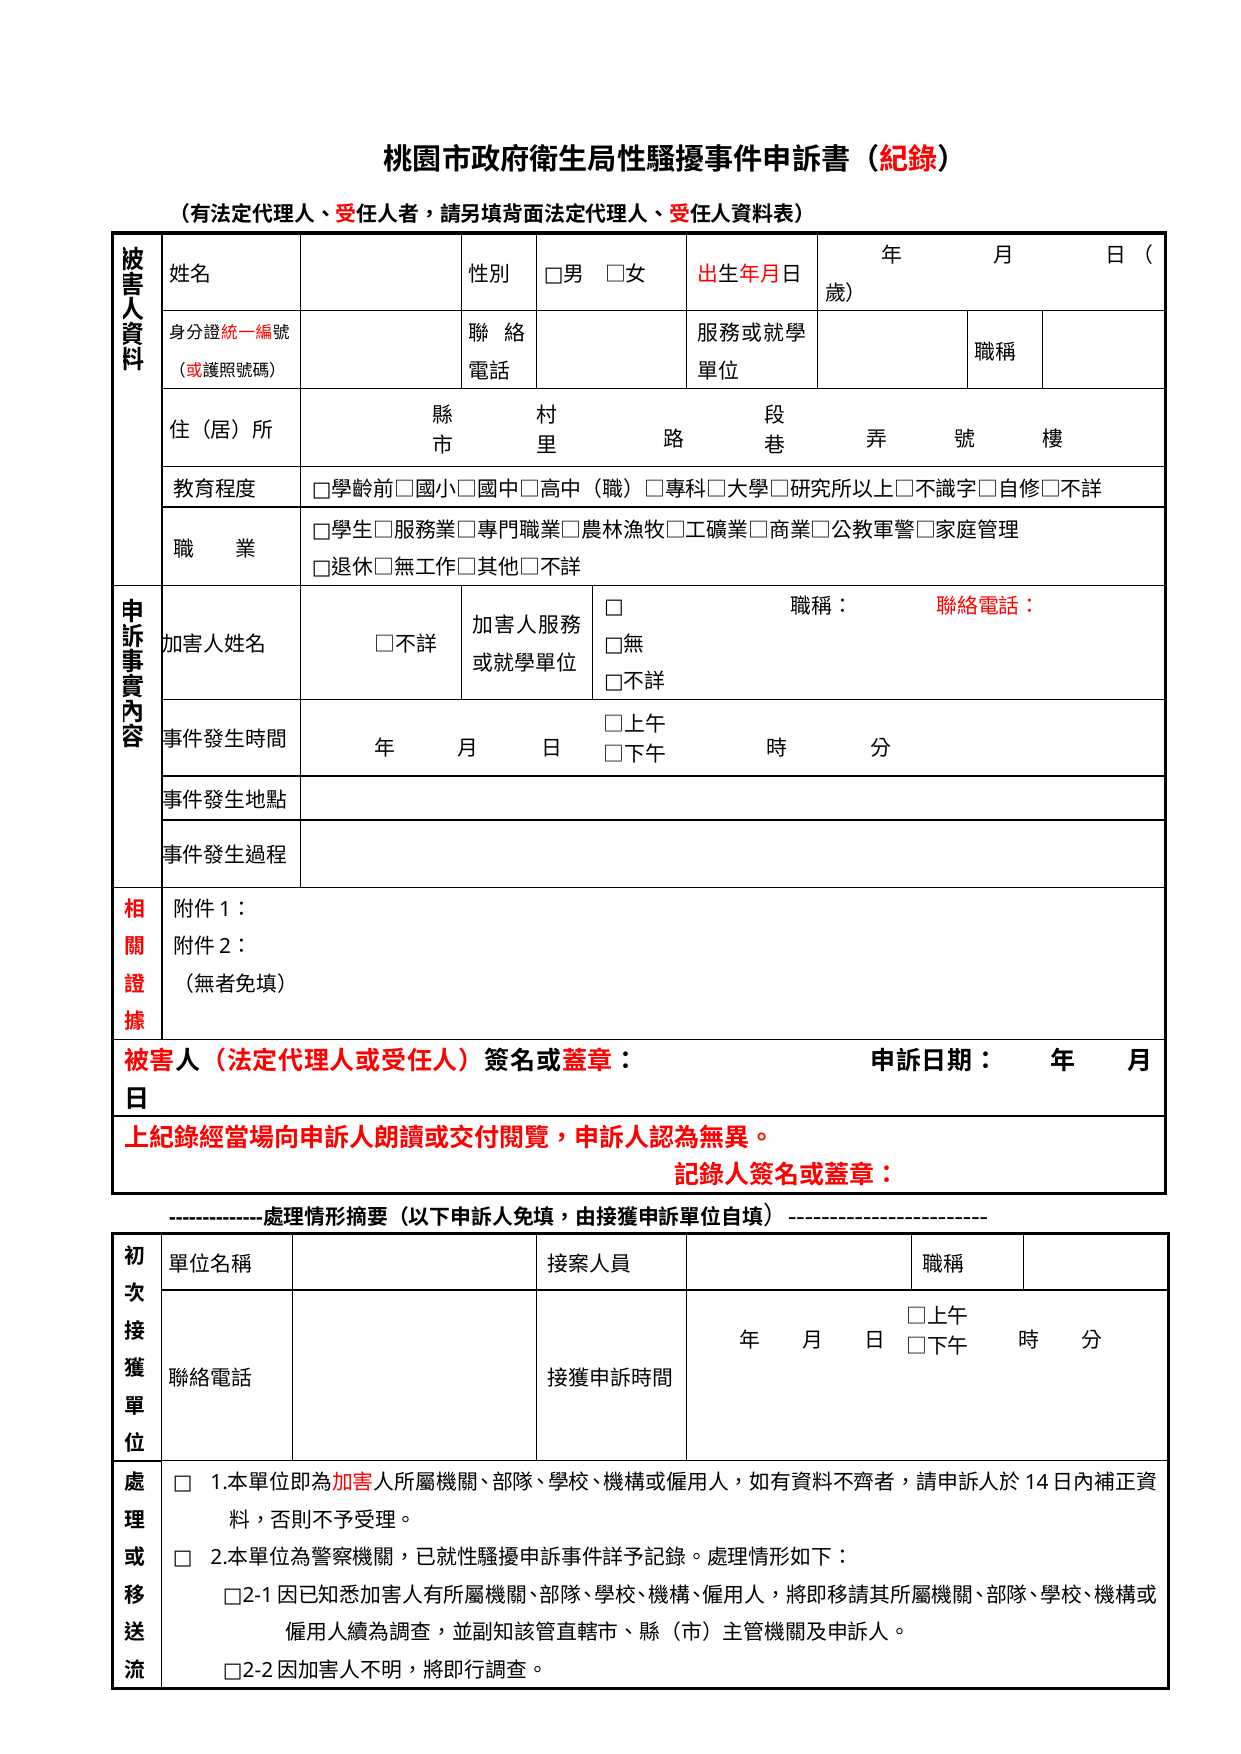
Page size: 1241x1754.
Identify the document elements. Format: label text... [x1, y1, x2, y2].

table_header 性別 [462, 235, 536, 309]
table_cell [1043, 311, 1164, 388]
table_cell □ 職稱： 聯絡電話： □無 □不詳 [593, 586, 1164, 699]
table_cell 職稱 [968, 311, 1042, 388]
table_cell 年 月 日 □上午□下午 時 分 [687, 1291, 1167, 1460]
table_header 姓名 [163, 235, 300, 309]
table_header 被害人資料 [114, 235, 161, 584]
table_cell 事件發生過程 [163, 821, 300, 887]
table_cell 身分證統一編號（或護照號碼） [163, 311, 300, 388]
table_cell 職 業 [163, 508, 300, 584]
table_header □男 □女 [537, 235, 686, 309]
table_header 出生年月日 [687, 235, 817, 309]
text （有法定代理人、受任人者，請另填背面法定代理人、受任人資料表） [169, 194, 1181, 231]
text --------------處理情形摘要（以下申訴人免填，由接獲申訴單位自填）------------------------ [169, 1195, 1181, 1232]
table_header [293, 1235, 536, 1289]
table_header [301, 235, 461, 309]
table_header 年 月 日（ 歲） [818, 235, 1164, 309]
table_cell 附件1： 附件2： （無者免填） [163, 888, 1164, 1038]
table_cell 聯絡電話 [162, 1291, 292, 1460]
table_cell 事件發生地點 [163, 777, 300, 819]
table_header 初次接獲單位 [114, 1235, 161, 1460]
table_cell 教育程度 [163, 467, 300, 506]
table_cell 年 月 日 □上午□下午 時 分 [301, 700, 1164, 775]
table_cell [301, 821, 1164, 887]
table_cell 接獲申訴時間 [537, 1291, 686, 1460]
table_cell 縣市 村里 路 段巷 弄 號 樓 [301, 389, 1164, 466]
table_cell [301, 311, 461, 388]
text 桃園市政府衛生局性騷擾事件申訴書（紀錄） [169, 119, 1181, 194]
table_cell 加害人服務或就學單位 [462, 586, 592, 699]
table_cell □學齡前□國小□國中□高中（職）□專科□大學□研究所以上□不識字□自修□不詳 [301, 467, 1164, 506]
table_cell □不詳 [301, 586, 461, 699]
table_header [687, 1235, 911, 1289]
table_cell 聯絡電話 [462, 311, 536, 388]
table_cell 被害人（法定代理人或受任人）簽名或蓋章： 申訴日期： 年 月 日 [114, 1040, 1164, 1115]
table_cell 加害人姓名 [163, 586, 300, 699]
table_cell 事件發生時間 [163, 700, 300, 775]
table_cell 1.本單位即為加害人所屬機關、部隊、學校、機構或僱用人，如有資料不齊者，請申訴人於14日內補正資料，否則不予受理。 2.本單位為警察機關，已就性騷擾申訴事件詳予記錄。處理情形如下： □2-1因已知悉加害人有所屬機關、部隊、學校、機構、僱用人，將即移請其所屬機關、部隊、學校、機構或僱用人續為調查，並副知該管直轄市、縣（市）主管機關及申訴人。 □2-2因加害人不明，將即行調查。 [162, 1461, 1167, 1687]
table_cell [301, 777, 1164, 819]
table_cell 服務或就學單位 [687, 311, 817, 388]
table_cell 上紀錄經當場向申訴人朗讀或交付閱覽，申訴人認為無異。 記錄人簽名或蓋章： [114, 1117, 1164, 1192]
table_header 接案人員 [537, 1235, 686, 1289]
table_cell 處理或移送流 [114, 1462, 161, 1687]
table_cell [818, 311, 967, 388]
table_cell 相關證據 [114, 888, 161, 1038]
table_cell [537, 311, 686, 388]
table_cell □學生□服務業□專門職業□農林漁牧□工礦業□商業□公教軍警□家庭管理 □退休□無工作□其他□不詳 [301, 508, 1164, 584]
table_header 單位名稱 [162, 1235, 292, 1289]
table_cell 申訴事實內容 [114, 586, 161, 887]
table_header [1024, 1235, 1167, 1289]
table_header 職稱 [912, 1235, 1023, 1289]
table_cell [293, 1291, 536, 1460]
table_cell 住（居）所 [163, 389, 300, 466]
